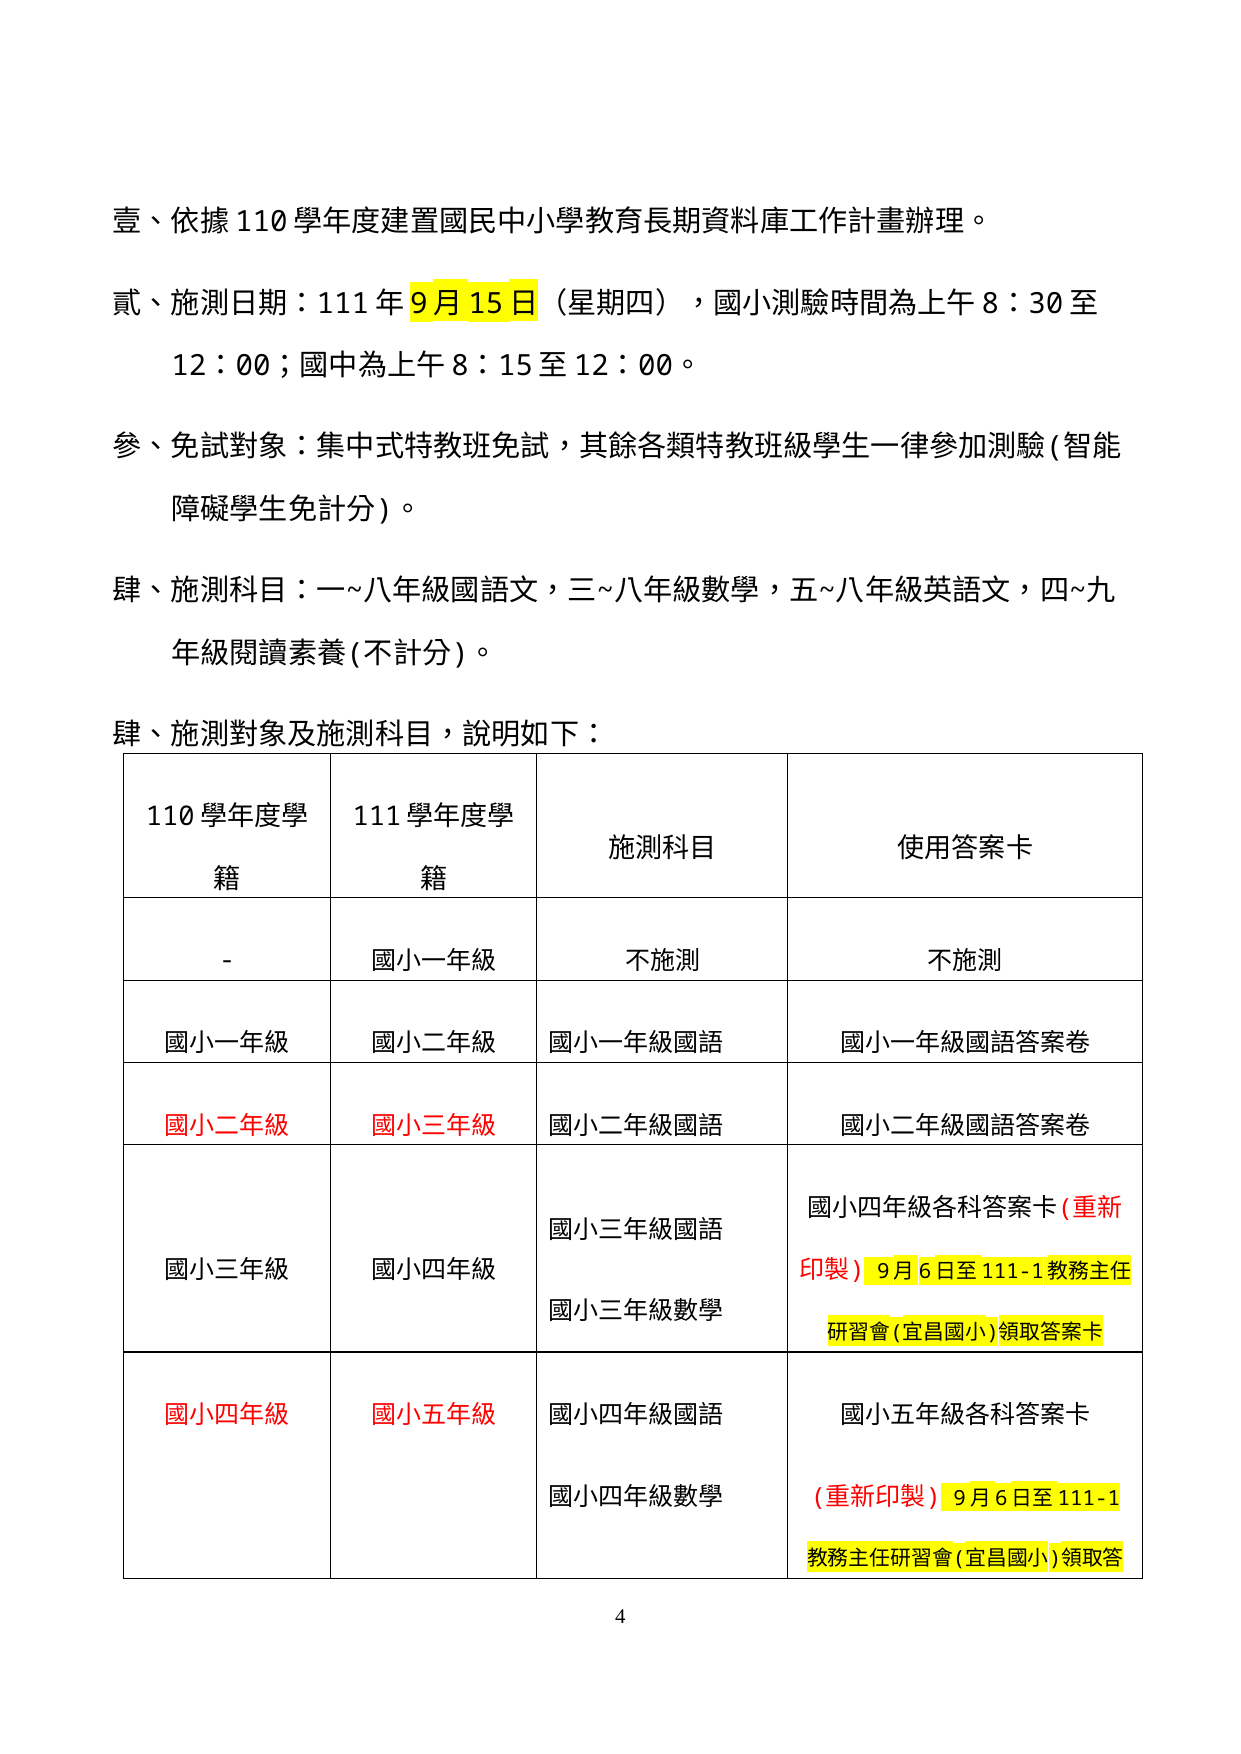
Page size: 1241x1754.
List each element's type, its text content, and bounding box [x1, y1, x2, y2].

table_header 使用答案卡 [788, 754, 1142, 897]
table_cell [1143, 897, 1240, 979]
table_cell 國小四年級各科答案卡(重新印製) 9月6日至111-1教務主任研習會(宜昌國小)領取答案卡 [788, 1145, 1142, 1351]
table_cell 國小二年級國語 [537, 1063, 787, 1144]
table_header 111學年度學籍 [331, 754, 536, 897]
table_cell [1143, 1351, 1240, 1577]
table_cell 國小四年級 [331, 1145, 536, 1351]
table_cell 國小二年級 [124, 1063, 330, 1144]
table_cell 國小一年級 [124, 981, 330, 1062]
table_cell 國小一年級國語答案卷 [788, 981, 1142, 1062]
table_cell 不施測 [788, 898, 1142, 979]
text 肆、施測對象及施測科目，說明如下： [112, 690, 1128, 752]
table_header 110學年度學籍 [124, 754, 330, 897]
table_cell - [124, 898, 330, 979]
text 參、免試對象：集中式特教班免試，其餘各類特教班級學生一律參加測驗(智能障礙學生免計分)。 [112, 402, 1128, 527]
table_cell 國小四年級國語 國小四年級數學 [537, 1353, 787, 1577]
table_cell [1143, 1062, 1240, 1144]
table_cell [1143, 980, 1240, 1062]
table_cell 國小一年級 [331, 898, 536, 979]
table_cell 國小三年級國語 國小三年級數學 [537, 1145, 787, 1351]
table_cell 不施測 [537, 898, 787, 979]
table_header 施測科目 [537, 754, 787, 897]
table_header [1143, 753, 1240, 897]
table_cell 國小五年級各科答案卡 (重新印製) 9月6日至111-1教務主任研習會(宜昌國小)領取答 [788, 1353, 1142, 1577]
table_cell 國小三年級 [124, 1145, 330, 1351]
table_cell 國小四年級 [124, 1353, 330, 1577]
table_cell 國小五年級 [331, 1353, 536, 1577]
table_cell 國小二年級國語答案卷 [788, 1063, 1142, 1144]
text 肆、施測科目：一~八年級國語文，三~八年級數學，五~八年級英語文，四~九年級閱讀素養(不計分)。 [112, 546, 1128, 671]
text 壹、依據110學年度建置國民中小學教育長期資料庫工作計畫辦理。 [112, 177, 1128, 240]
table_cell 國小一年級國語 [537, 981, 787, 1062]
table_cell 國小二年級 [331, 981, 536, 1062]
table_cell [1143, 1144, 1240, 1351]
text 貳、施測日期：111年9月15日（星期四），國小測驗時間為上午8：30至12：00；國中為上午8：15至12：00。 [112, 259, 1128, 384]
table_cell 國小三年級 [331, 1063, 536, 1144]
